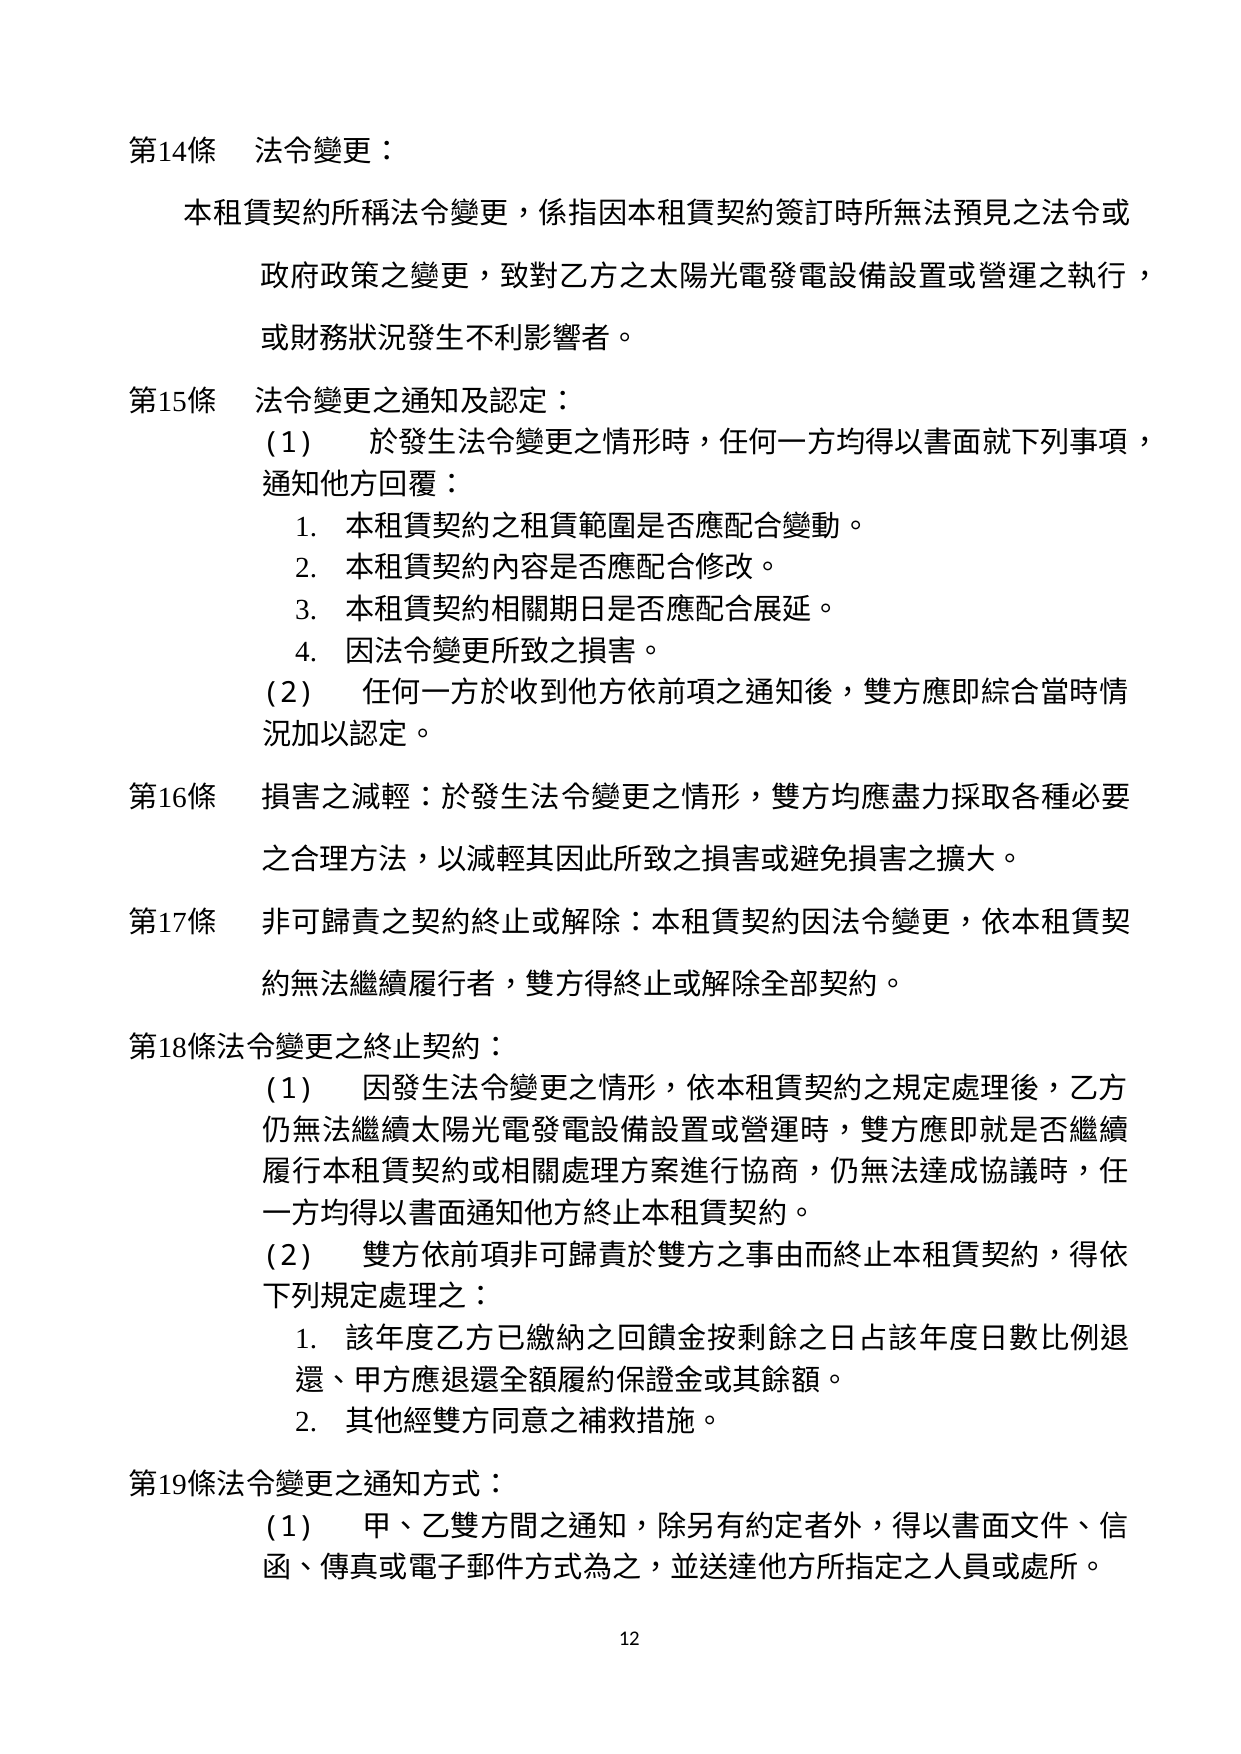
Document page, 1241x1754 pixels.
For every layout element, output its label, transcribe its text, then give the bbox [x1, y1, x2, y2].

list 本租賃契約內容是否應配合修改。 [295, 544, 1130, 586]
list 法令變更之通知及認定： [128, 357, 1130, 419]
list 任何一方於收到他方依前項之通知後，雙方應即綜合當時情況加以認定。 [262, 669, 1130, 753]
list 法令變更之終止契約： [128, 1003, 1130, 1065]
list 該年度乙方已繳納之回饋金按剩餘之日占該年度日數比例退還、甲方應退還全額履約保證金或其餘額。 [295, 1315, 1130, 1398]
list 於發生法令變更之情形時，任何一方均得以書面就下列事項，通知他方回覆： [262, 419, 1130, 503]
text 本租賃契約所稱法令變更，係指因本租賃契約簽訂時所無法預見之法令或政府政策之變更，致對乙方之太陽光電發電設備設置或營運之執行，或財務狀況發生不利影響者。 [129, 169, 1130, 357]
list 因法令變更所致之損害。 [295, 628, 1130, 669]
list 本租賃契約之租賃範圍是否應配合變動。 [295, 503, 1130, 544]
list 本租賃契約相關期日是否應配合展延。 [295, 586, 1130, 628]
list 法令變更之通知方式： [128, 1440, 1130, 1503]
list 其他經雙方同意之補救措施。 [295, 1398, 1130, 1440]
list 雙方依前項非可歸責於雙方之事由而終止本租賃契約，得依下列規定處理之： [262, 1232, 1130, 1315]
list 非可歸責之契約終止或解除：本租賃契約因法令變更，依本租賃契約無法繼續履行者，雙方得終止或解除全部契約。 [128, 878, 1130, 1003]
list 甲、乙雙方間之通知，除另有約定者外，得以書面文件、信函、傳真或電子郵件方式為之，並送達他方所指定之人員或處所。 [262, 1503, 1130, 1586]
list 法令變更： [128, 107, 1130, 169]
list 損害之減輕：於發生法令變更之情形，雙方均應盡力採取各種必要 之合理方法，以減輕其因此所致之損害或避免損害之擴大。 [128, 753, 1130, 878]
list 因發生法令變更之情形，依本租賃契約之規定處理後，乙方仍無法繼續太陽光電發電設備設置或營運時，雙方應即就是否繼續履行本租賃契約或相關處理方案進行協商，仍無法達成協議時，任一方均得以書面通知他方終止本租賃契約。 [262, 1065, 1130, 1232]
